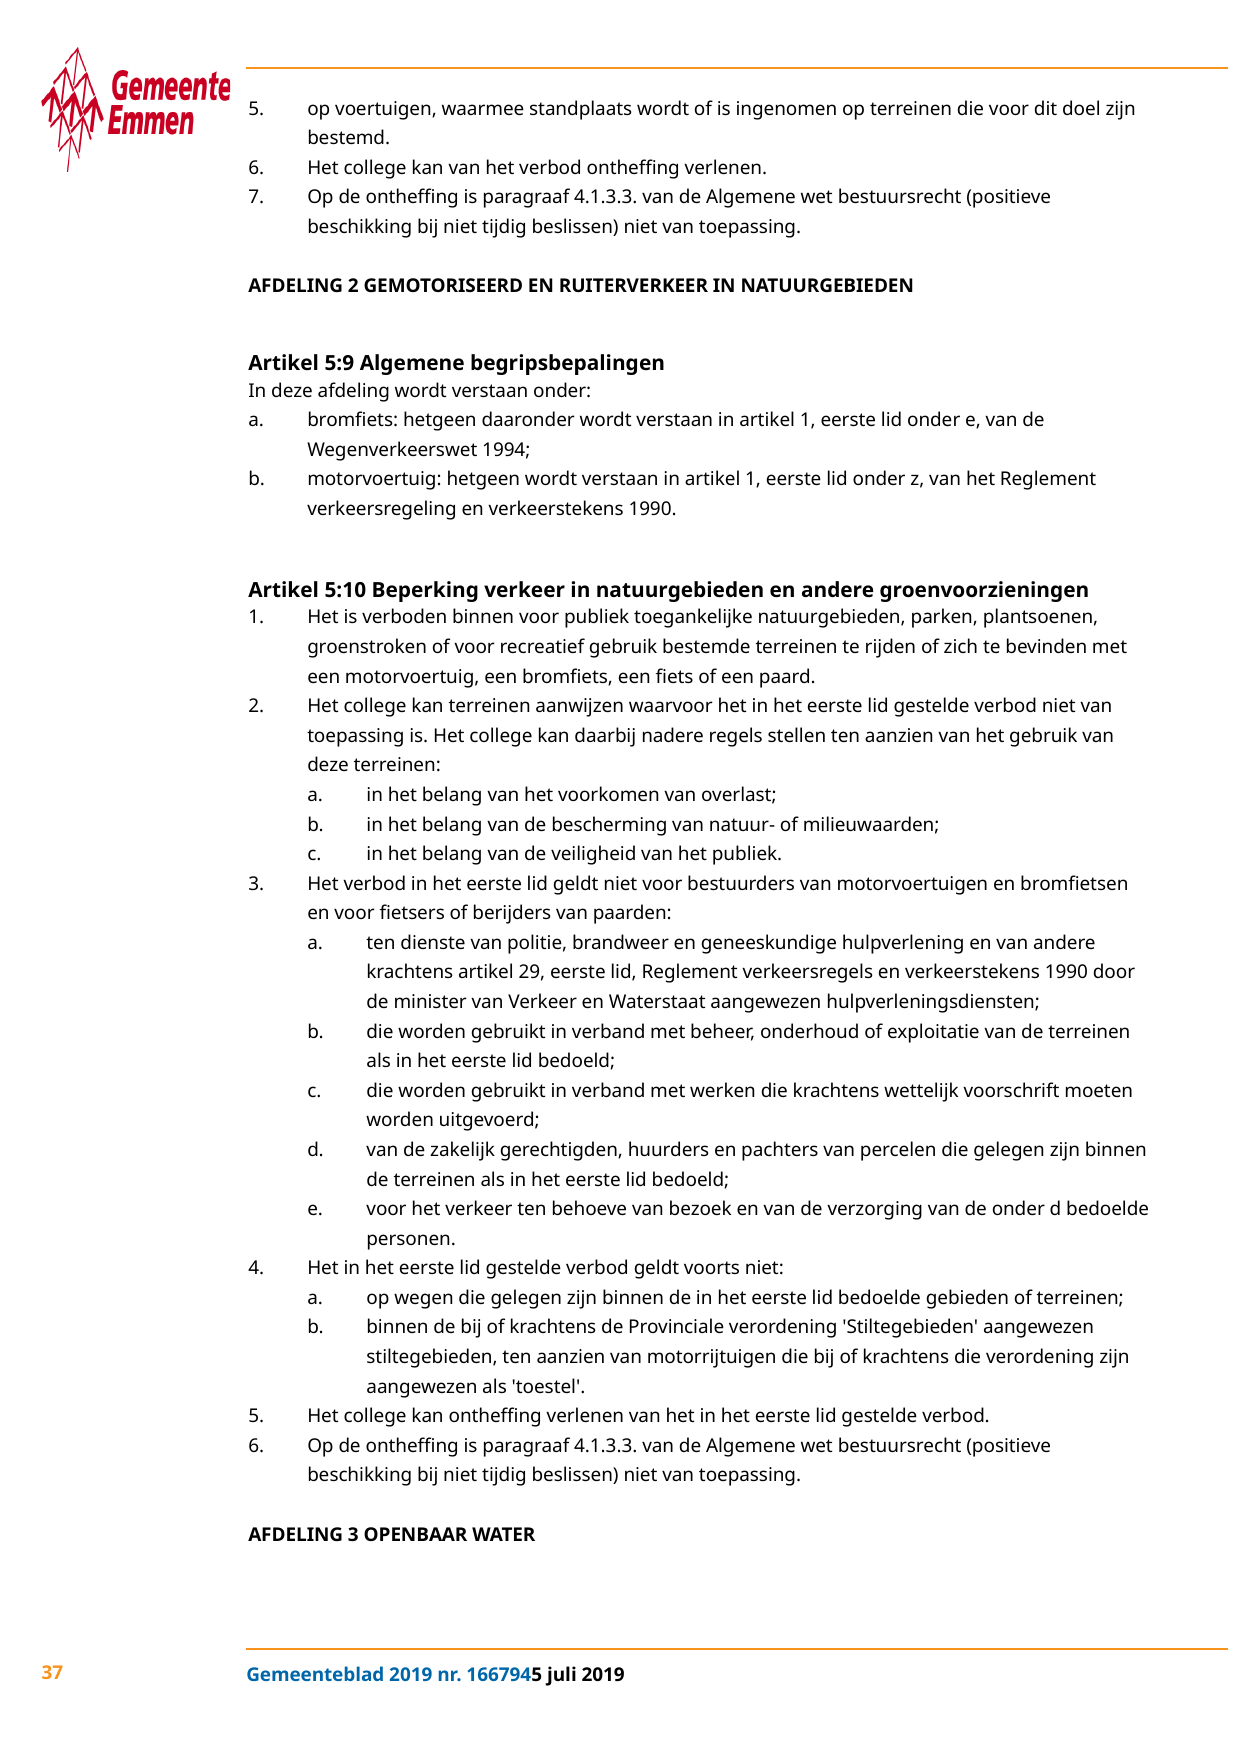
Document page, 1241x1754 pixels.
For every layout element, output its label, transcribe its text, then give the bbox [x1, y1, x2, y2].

list op voertuigen, waarmee standplaats wordt of is ingenomen op terreinen die voor dit doel zijn bestemd. [248, 95, 1152, 150]
list bromfiets: hetgeen daaronder wordt verstaan in artikel 1, eerste lid onder e, van de Wegenverkeerswet 1994; [248, 406, 1152, 462]
list in het belang van het voorkomen van overlast; [307, 781, 1152, 807]
list Het in het eerste lid gestelde verbod geldt voorts niet: [248, 1254, 1152, 1280]
text AFDELING 2 GEMOTORISEERD EN RUITERVERKEER IN NATUURGEBIEDEN [248, 272, 1152, 298]
text Artikel 5:9 Algemene begripsbepalingen [248, 348, 1152, 377]
list die worden gebruikt in verband met werken die krachtens wettelijk voorschrift moeten worden uitgevoerd; [307, 1077, 1152, 1132]
list Het college kan terreinen aanwijzen waarvoor het in het eerste lid gestelde verbod niet van toepassing is. Het college kan daarbij nadere regels stellen ten aanzien van het gebruik van deze terreinen: [248, 692, 1152, 777]
list in het belang van de veiligheid van het publiek. [307, 840, 1152, 866]
text Artikel 5:10 Beperking verkeer in natuurgebieden en andere groenvoorzieningen [248, 575, 1152, 604]
list Op de ontheffing is paragraaf 4.1.3.3. van de Algemene wet bestuursrecht (positieve beschikking bij niet tijdig beslissen) niet van toepassing. [248, 183, 1152, 239]
list Het is verboden binnen voor publiek toegankelijke natuurgebieden, parken, plantsoenen, groenstroken of voor recreatief gebruik bestemde terreinen te rijden of zich te bevinden met een motorvoertuig, een bromfiets, een fiets of een paard. [248, 604, 1152, 688]
picture [41, 47, 231, 172]
list Het college kan van het verbod ontheffing verlenen. [248, 154, 1152, 180]
list Het verbod in het eerste lid geldt niet voor bestuurders van motorvoertuigen en bromfietsen en voor fietsers of berijders van paarden: [248, 870, 1152, 925]
list motorvoertuig: hetgeen wordt verstaan in artikel 1, eerste lid onder z, van het Reglement verkeersregeling en verkeerstekens 1990. [248, 466, 1152, 521]
list voor het verkeer ten behoeve van bezoek en van de verzorging van de onder d bedoelde personen. [307, 1195, 1152, 1251]
list ten dienste van politie, brandweer en geneeskundige hulpverlening en van andere krachtens artikel 29, eerste lid, Reglement verkeersregels en verkeerstekens 1990 door de minister van Verkeer en Waterstaat aangewezen hulpverleningsdiensten; [307, 929, 1152, 1014]
list Op de ontheffing is paragraaf 4.1.3.3. van de Algemene wet bestuursrecht (positieve beschikking bij niet tijdig beslissen) niet van toepassing. [248, 1432, 1152, 1487]
list Het college kan ontheffing verlenen van het in het eerste lid gestelde verbod. [248, 1402, 1152, 1428]
list van de zakelijk gerechtigden, huurders en pachters van percelen die gelegen zijn binnen de terreinen als in het eerste lid bedoeld; [307, 1136, 1152, 1191]
text AFDELING 3 OPENBAAR WATER [248, 1521, 1152, 1546]
list op wegen die gelegen zijn binnen de in het eerste lid bedoelde gebieden of terreinen; [307, 1284, 1152, 1310]
list die worden gebruikt in verband met beheer, onderhoud of exploitatie van de terreinen als in het eerste lid bedoeld; [307, 1018, 1152, 1073]
list in het belang van de bescherming van natuur- of milieuwaarden; [307, 811, 1152, 836]
list binnen de bij of krachtens de Provinciale verordening 'Stiltegebieden' aangewezen stiltegebieden, ten aanzien van motorrijtuigen die bij of krachtens die verordening zijn aangewezen als 'toestel'. [307, 1314, 1152, 1398]
text In deze afdeling wordt verstaan onder: [248, 377, 1152, 403]
